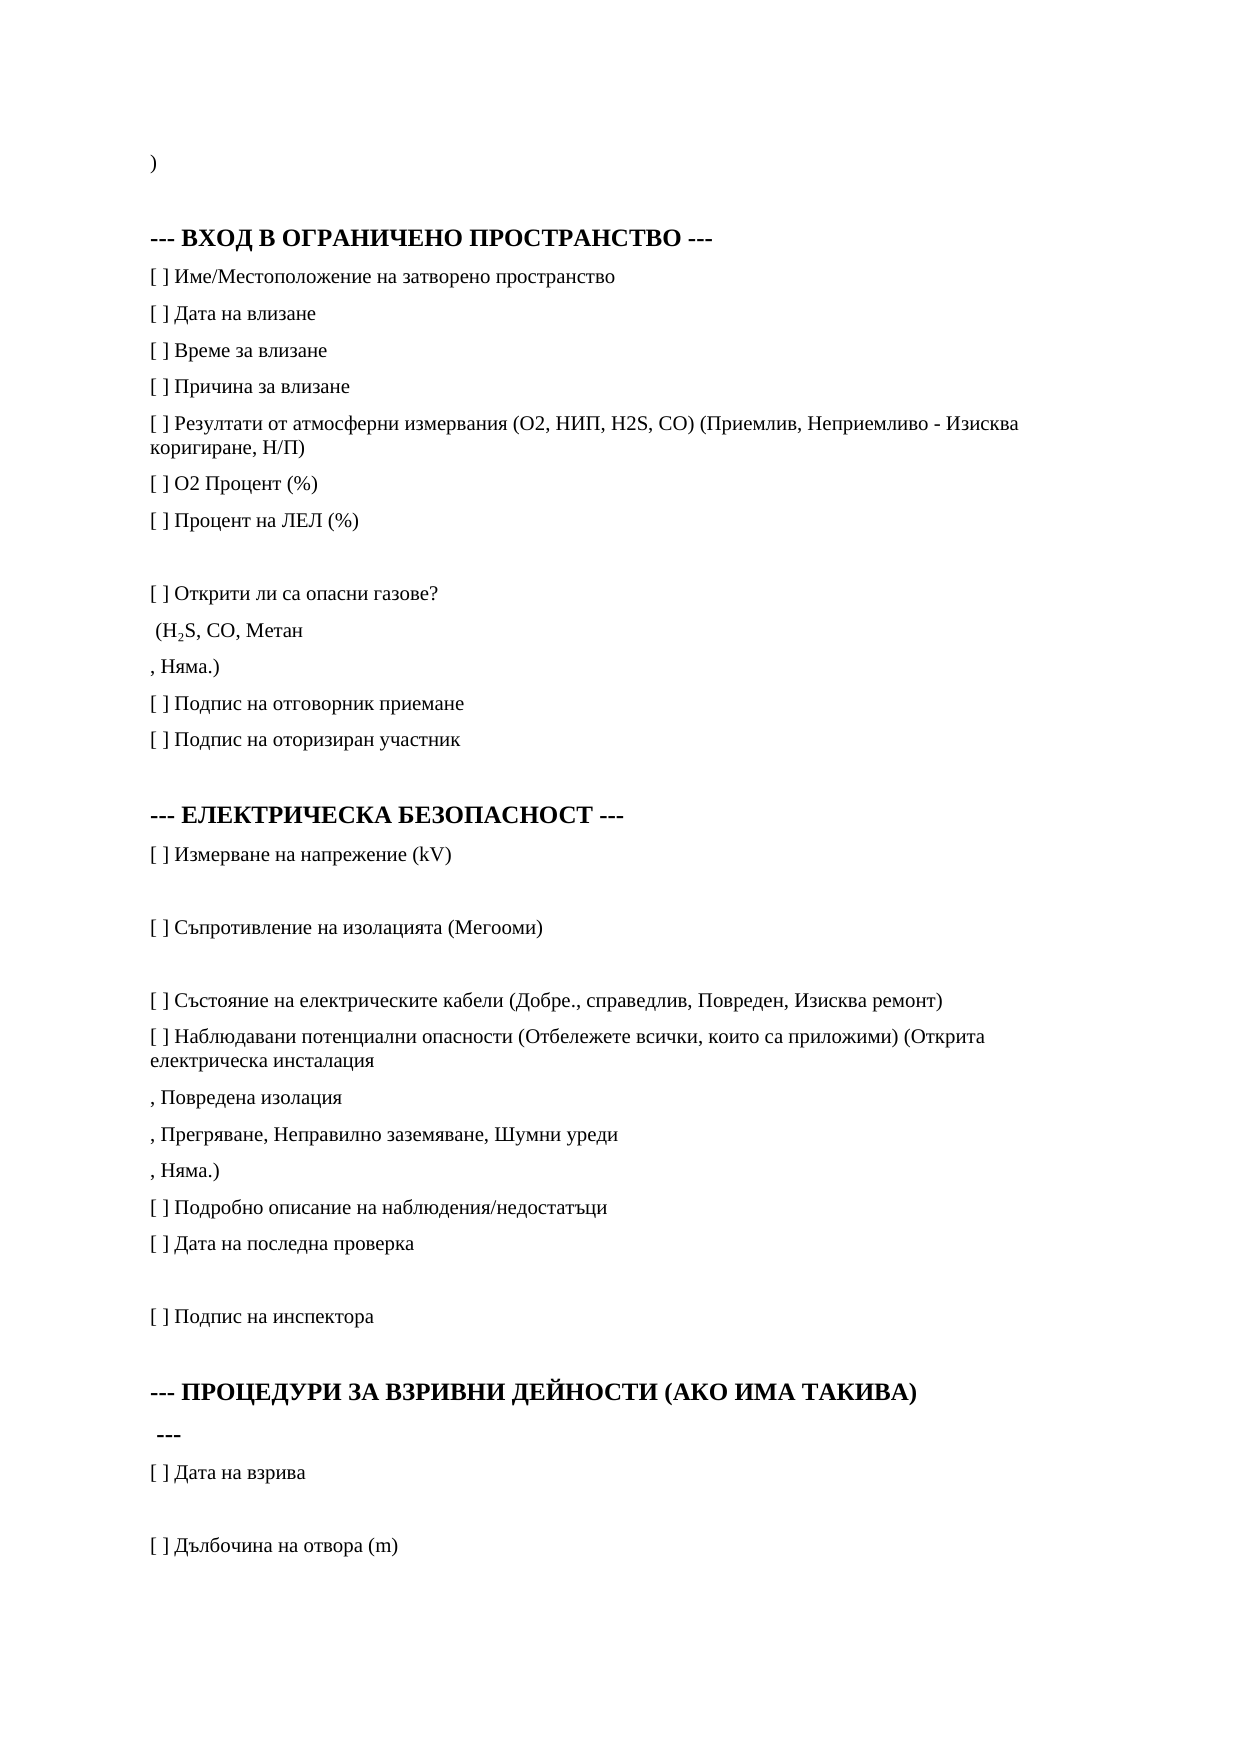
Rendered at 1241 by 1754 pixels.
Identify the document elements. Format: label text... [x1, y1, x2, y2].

text [ ] Дата на взрива [150, 1460, 1090, 1484]
text [ ] Наблюдавани потенциални опасности (Отбележете всички, които са приложими) (Открита електрическа инсталация [150, 1024, 1090, 1072]
text , Прегряване, Неправилно заземяване, Шумни уреди [150, 1122, 1090, 1146]
text [ ] Измерване на напрежение (kV) [150, 842, 1090, 866]
text --- ВХОД В ОГРАНИЧЕНО ПРОСТРАНСТВО --- [150, 223, 1090, 252]
text [ ] Дата на влизане [150, 301, 1090, 325]
text , Няма.) [150, 1158, 1090, 1182]
text , Няма.) [150, 654, 1090, 678]
text , Повредена изолация [150, 1085, 1090, 1109]
text [ ] Състояние на електрическите кабели (Добре., справедлив, Повреден, Изисква ремонт) [150, 988, 1090, 1012]
text [ ] Подпис на инспектора [150, 1304, 1090, 1328]
text [ ] Подробно описание на наблюдения/недостатъци [150, 1195, 1090, 1219]
text [ ] Резултати от атмосферни измервания (O2, НИП, H2S, CO) (Приемлив, Неприемливо - Изисква коригиране, Н/П) [150, 411, 1090, 459]
text [ ] Причина за влизане [150, 374, 1090, 398]
text --- [150, 1419, 1090, 1447]
text [ ] Процент на ЛЕЛ (%) [150, 508, 1090, 532]
text [ ] Дълбочина на отвора (m) [150, 1533, 1090, 1557]
text --- ЕЛЕКТРИЧЕСКА БЕЗОПАСНОСТ --- [150, 800, 1090, 829]
text [ ] Подпис на оторизиран участник [150, 727, 1090, 751]
text (H₂S, CO, Метан [150, 617, 1090, 642]
text [ ] Съпротивление на изолацията (Мегооми) [150, 915, 1090, 939]
text --- ПРОЦЕДУРИ ЗА ВЗРИВНИ ДЕЙНОСТИ (АКО ИМА ТАКИВА) [150, 1377, 1090, 1406]
text [ ] O2 Процент (%) [150, 471, 1090, 495]
text [ ] Открити ли са опасни газове? [150, 581, 1090, 605]
text [ ] Име/Местоположение на затворено пространство [150, 264, 1090, 288]
text [ ] Дата на последна проверка [150, 1231, 1090, 1255]
text [ ] Време за влизане [150, 337, 1090, 362]
text ) [150, 150, 1090, 174]
text [ ] Подпис на отговорник приемане [150, 691, 1090, 715]
